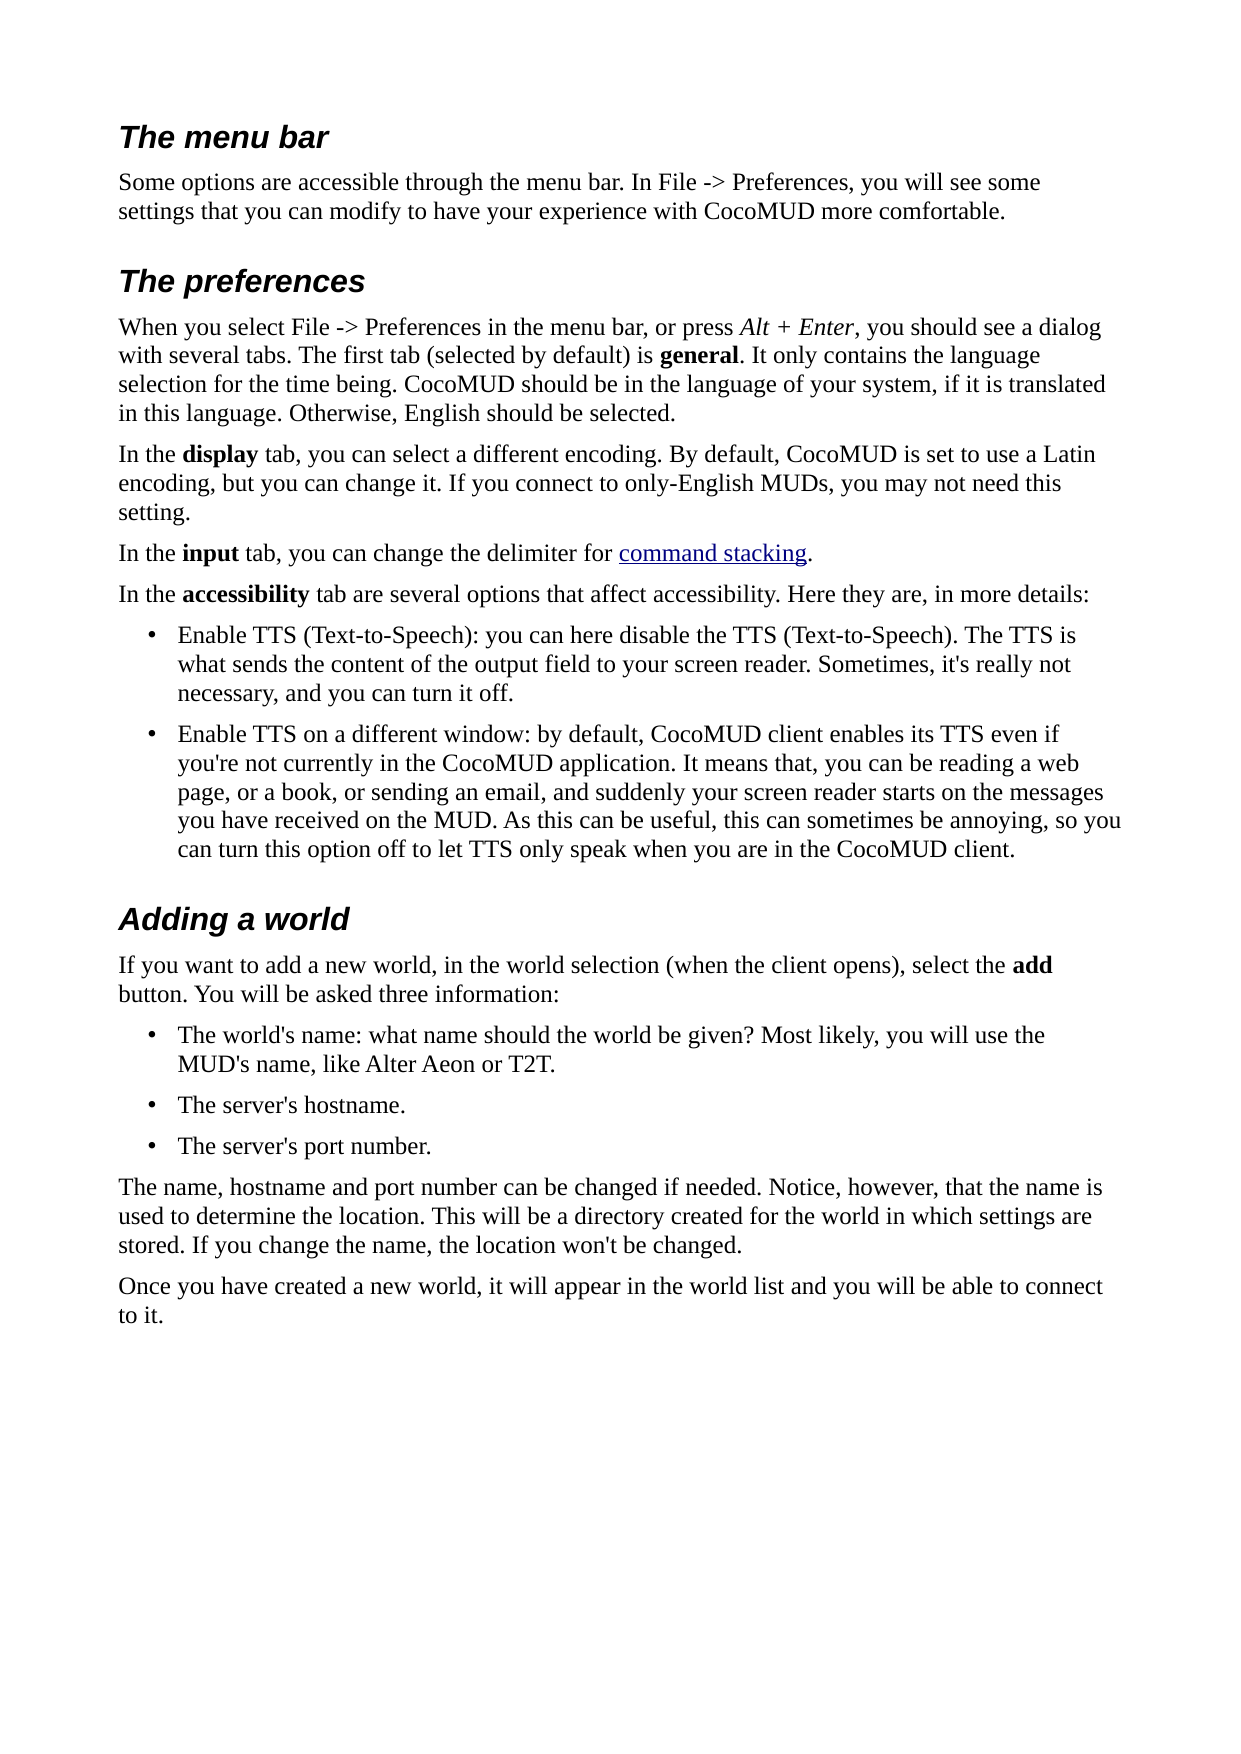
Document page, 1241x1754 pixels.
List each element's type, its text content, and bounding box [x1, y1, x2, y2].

text Once you have created a new world, it will appear in the world list and you will be able to connect to it. [118, 1271, 1122, 1329]
text If you want to add a new world, in the world selection (when the client opens), select the add button. You will be asked three information: [118, 950, 1122, 1007]
text The name, hostname and port number can be changed if needed. Notice, however, that the name is used to determine the location. This will be a directory created for the world in which settings are stored. If you change the name, the location won't be changed. [118, 1172, 1122, 1259]
text In the accessibility tab are several options that affect accessibility. Here they are, in more details: [118, 579, 1122, 608]
subtitle The preferences [118, 262, 1122, 299]
text In the input tab, you can change the delimiter for command stacking. [118, 538, 1122, 567]
text In the display tab, you can select a different encoding. By default, CocoMUD is set to use a Latin encoding, but you can change it. If you connect to only-English MUDs, you may not need this setting. [118, 439, 1122, 526]
subtitle The menu bar [118, 118, 1122, 155]
list The server's port number. [148, 1131, 1122, 1160]
list Enable TTS on a different window: by default, CocoMUD client enables its TTS even if you're not currently in the CocoMUD application. It means that, you can be reading a web page, or a book, or sending an email, and suddenly your screen reader starts on the messages you have received on the MUD. As this can be useful, this can sometimes be annoying, so you can turn this option off to let TTS only speak when you are in the CocoMUD client. [148, 719, 1122, 863]
list Enable TTS (Text-to-Speech): you can here disable the TTS (Text-to-Speech). The TTS is what sends the content of the output field to your screen reader. Sometimes, it's really not necessary, and you can turn it off. [148, 621, 1122, 707]
text When you select File -> Preferences in the menu bar, or press Alt + Enter, you should see a dialog with several tabs. The first tab (selected by default) is general. It only contains the language selection for the time being. CocoMUD should be in the language of your system, if it is translated in this language. Otherwise, English should be selected. [118, 312, 1122, 427]
list The world's name: what name should the world be given? Most likely, you will use the MUD's name, like Alter Aeon or T2T. [148, 1020, 1122, 1077]
text Some options are accessible through the menu bar. In File -> Preferences, you will see some settings that you can modify to have your experience with CocoMUD more comfortable. [118, 167, 1122, 225]
subtitle Adding a world [118, 901, 1122, 937]
list The server's hostname. [148, 1090, 1122, 1119]
